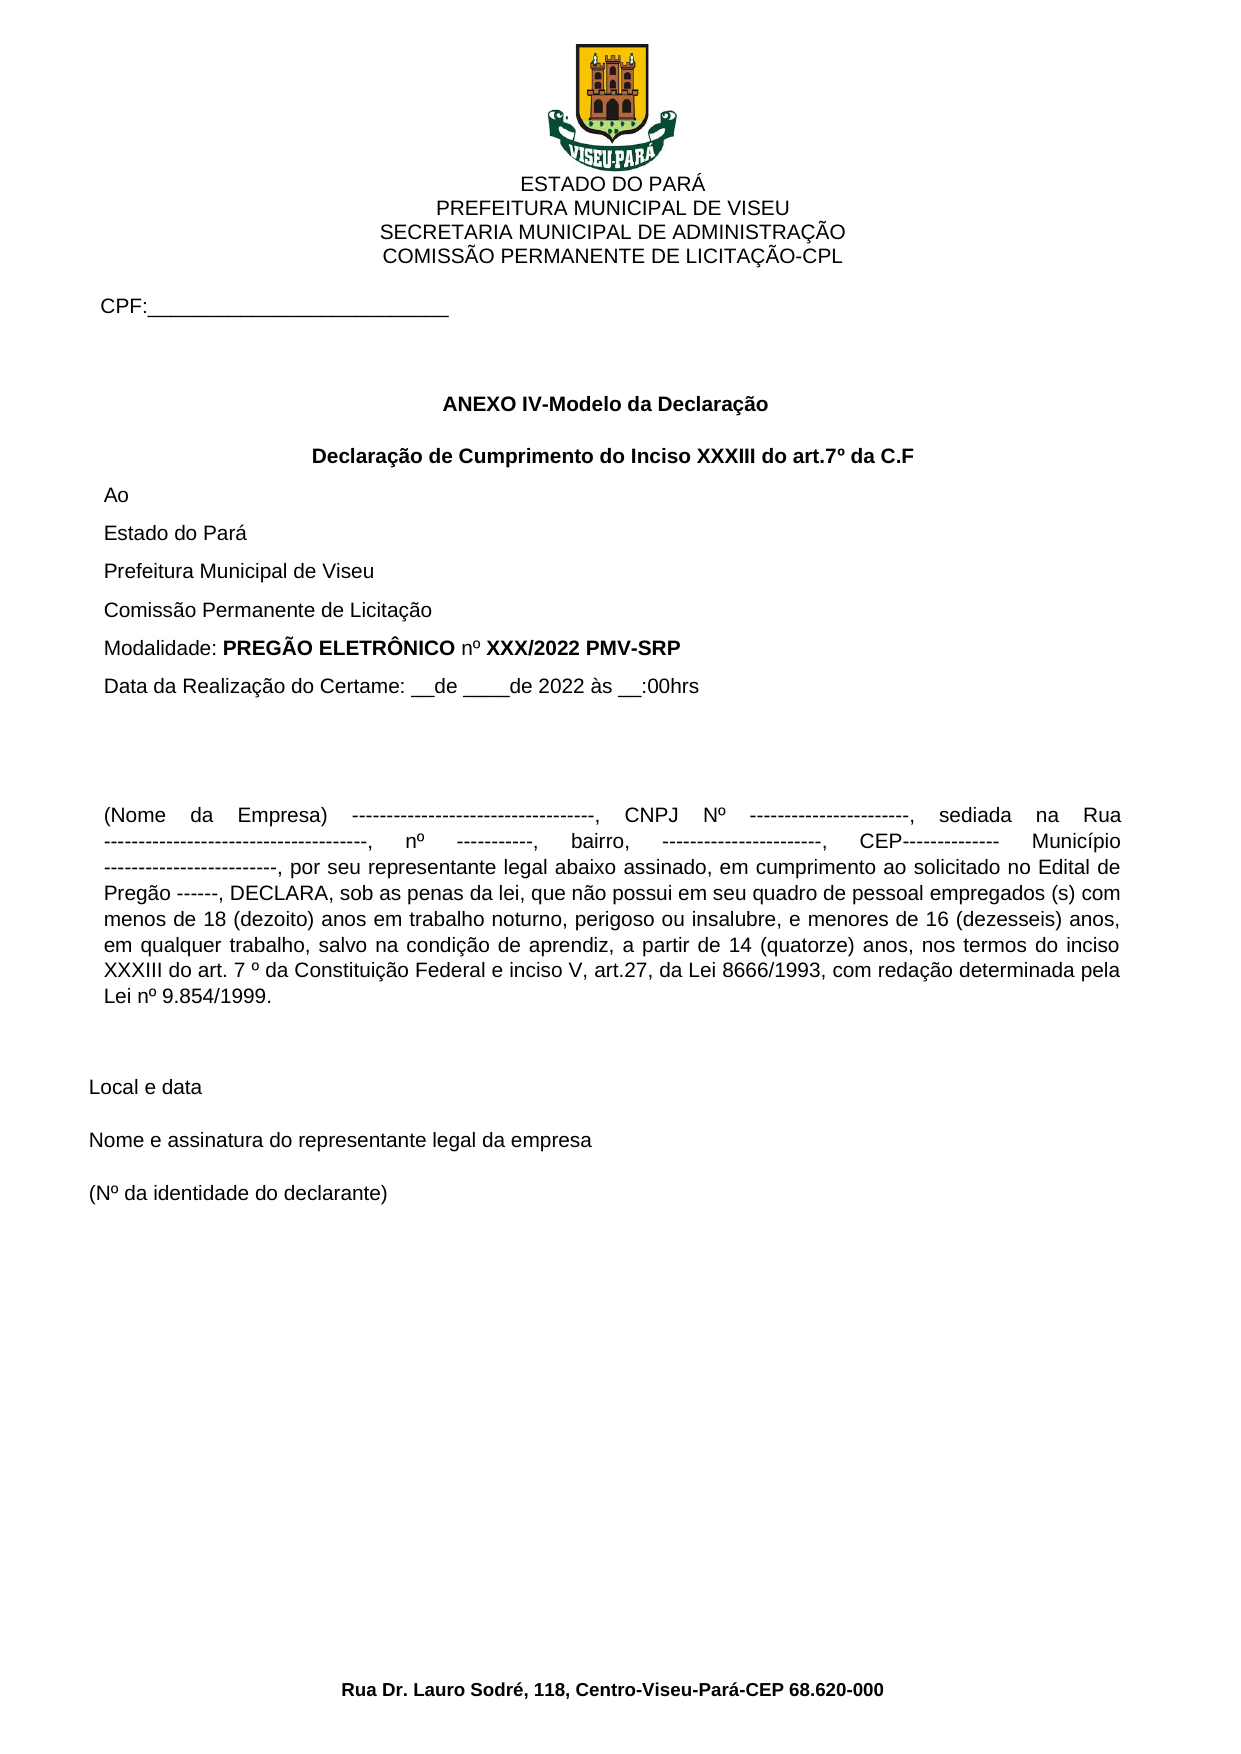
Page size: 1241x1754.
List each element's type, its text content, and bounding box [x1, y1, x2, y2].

text (Nº da identidade do declarante) [89, 1180, 1122, 1204]
text Ao [103, 482, 1122, 506]
picture [547, 44, 678, 172]
text CPF:__________________________ [89, 294, 1122, 318]
text Local e data [89, 1075, 1122, 1099]
text Modalidade: PREGÃO ELETRÔNICO nº XXX/2022 PMV-SRP [103, 636, 1122, 660]
text Nome e assinatura do representante legal da empresa [89, 1128, 1122, 1152]
subtitle ANEXO IV-Modelo da Declaração [89, 391, 1122, 415]
text Data da Realização do Certame: __de ____de 2022 às __:00hrs [103, 674, 1122, 698]
text Declaração de Cumprimento do Inciso XXXIII do art.7º da C.F [103, 444, 1122, 468]
text (Nome da Empresa) -----------------------------------, CNPJ Nº -----------------------, sediada na Rua --------------------------------------, nº -----------, bairro, -----------------------, CEP-------------- Município -------------------------, por seu representante legal abaixo assinado, em cumprimento ao solicitado no Edital de Pregão ------, DECLARA, sob as penas da lei, que não possui em seu quadro de pessoal empregados (s) com menos de 18 (dezoito) anos em trabalho noturno, perigoso ou insalubre, e menores de 16 (dezesseis) anos, em qualquer trabalho, salvo na condição de aprendiz, a partir de 14 (quatorze) anos, nos termos do inciso XXXIII do art. 7 º da Constituição Federal e inciso V, art.27, da Lei 8666/1993, com redação determinada pela Lei nº 9.854/1999. [103, 803, 1122, 1008]
text Comissão Permanente de Licitação [103, 597, 1122, 621]
text Estado do Pará [103, 521, 1122, 545]
text Prefeitura Municipal de Viseu [103, 559, 1122, 583]
